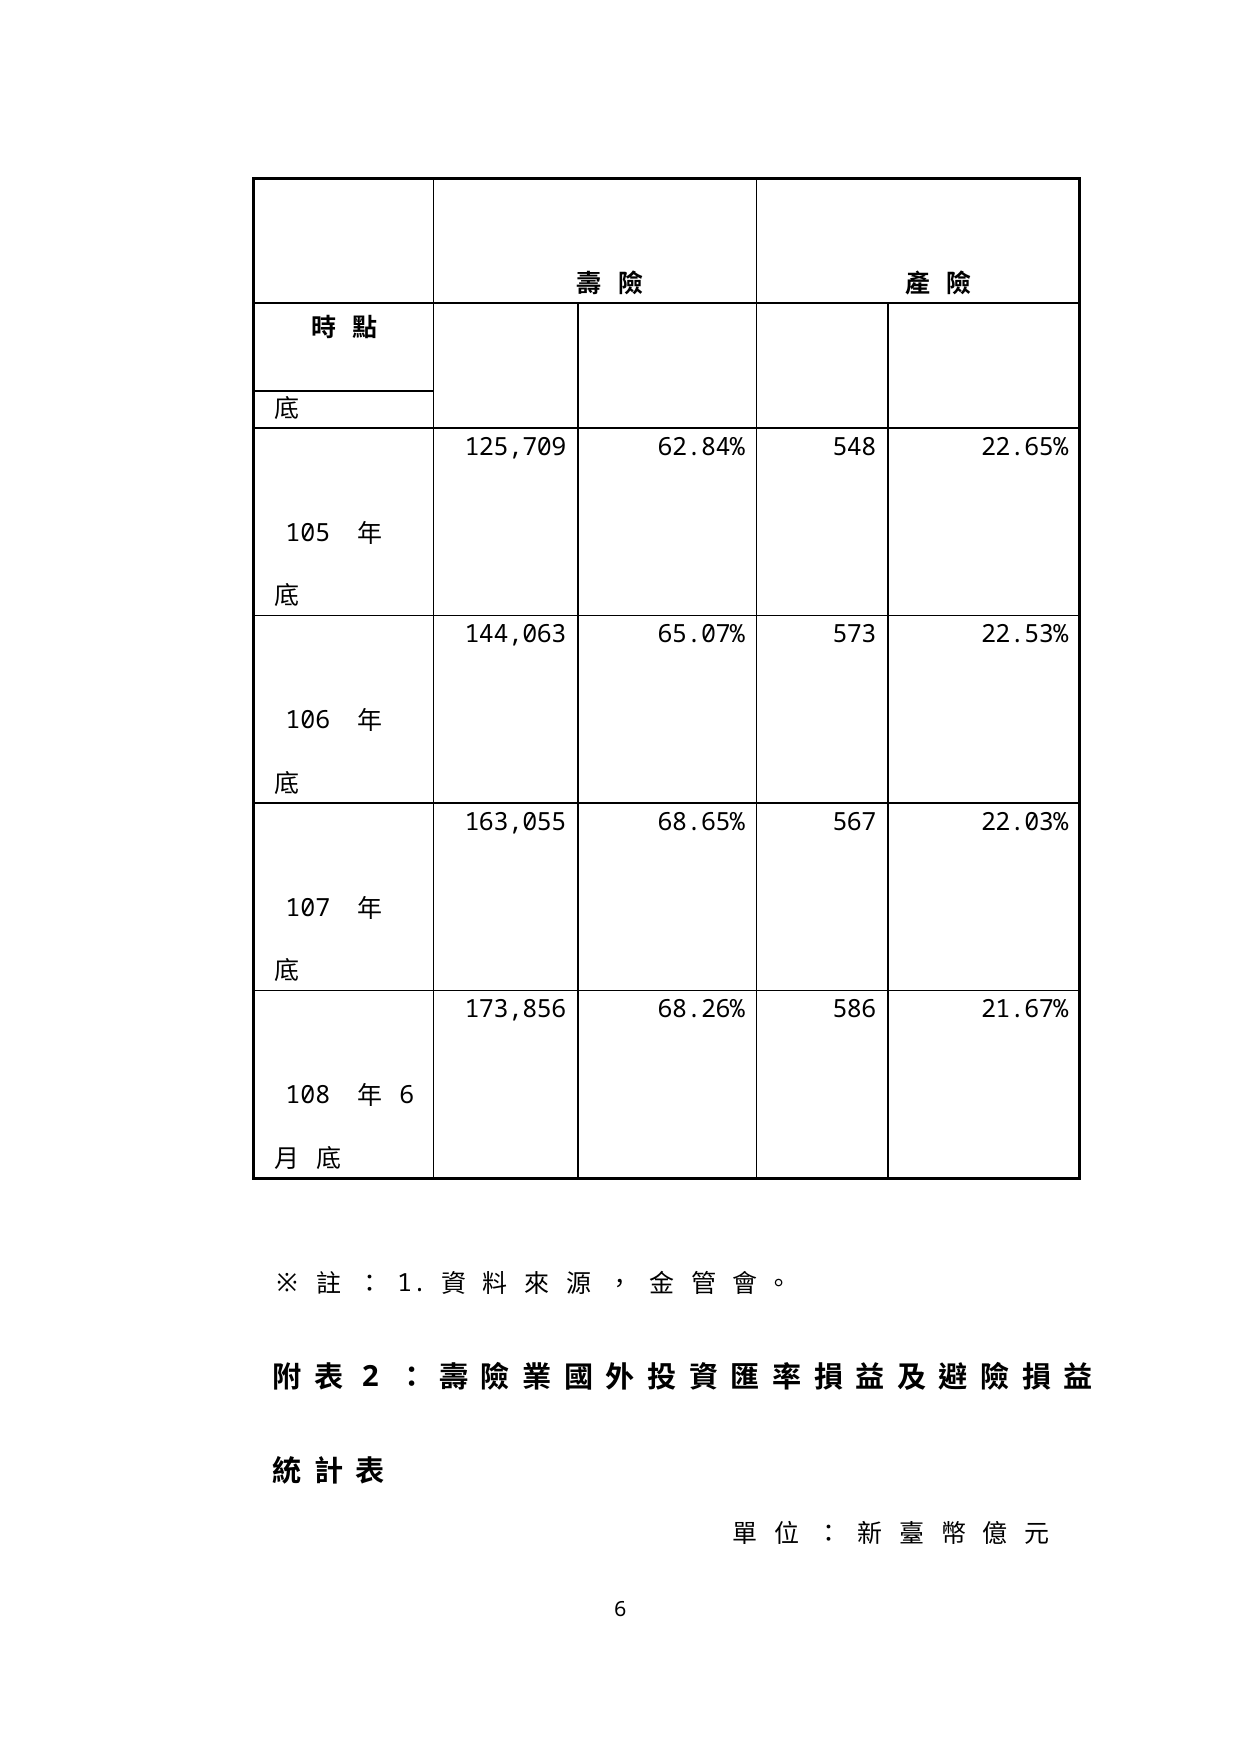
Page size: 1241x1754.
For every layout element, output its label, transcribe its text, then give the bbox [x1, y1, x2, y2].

table_cell 548 [757, 429, 887, 615]
table_cell 567 [757, 804, 887, 990]
table_cell 22.53% [889, 616, 1078, 802]
table_cell 65.07% [579, 616, 756, 802]
table_cell [579, 304, 756, 427]
text 附表2：壽險業國外投資匯率損益及避險損益統計表 [242, 1302, 1108, 1490]
table_header 產險 [757, 180, 1078, 302]
table_cell 144,063 [434, 616, 577, 802]
table_cell 173,856 [434, 991, 577, 1177]
table_cell [889, 304, 1078, 427]
table_cell 22.03% [889, 804, 1078, 990]
table_cell 104年底 [255, 304, 433, 390]
table_cell 68.65% [579, 804, 756, 990]
table_cell 22.65% [889, 429, 1078, 615]
table_cell 68.26% [579, 991, 756, 1177]
table_cell [757, 304, 887, 427]
table_cell 105年底 [255, 429, 433, 615]
table_cell [434, 304, 577, 427]
table_cell 573 [757, 616, 887, 802]
table_header 壽險 [434, 180, 756, 302]
table_cell 106年底 [255, 616, 433, 802]
table_header [255, 180, 433, 302]
table_cell 107年底 [255, 804, 433, 990]
table_cell 125,709 [434, 429, 577, 615]
table_cell 62.84% [579, 429, 756, 615]
text ※註：1.資料來源，金管會。 [183, 1240, 1058, 1302]
table_cell 21.67% [889, 991, 1078, 1177]
text 單位：新臺幣億元 [183, 1490, 1058, 1552]
table_cell 104年底 [255, 392, 433, 427]
table_cell 163,055 [434, 804, 577, 990]
table_cell 586 [757, 991, 887, 1177]
table_cell 108年6月底 [255, 991, 433, 1177]
